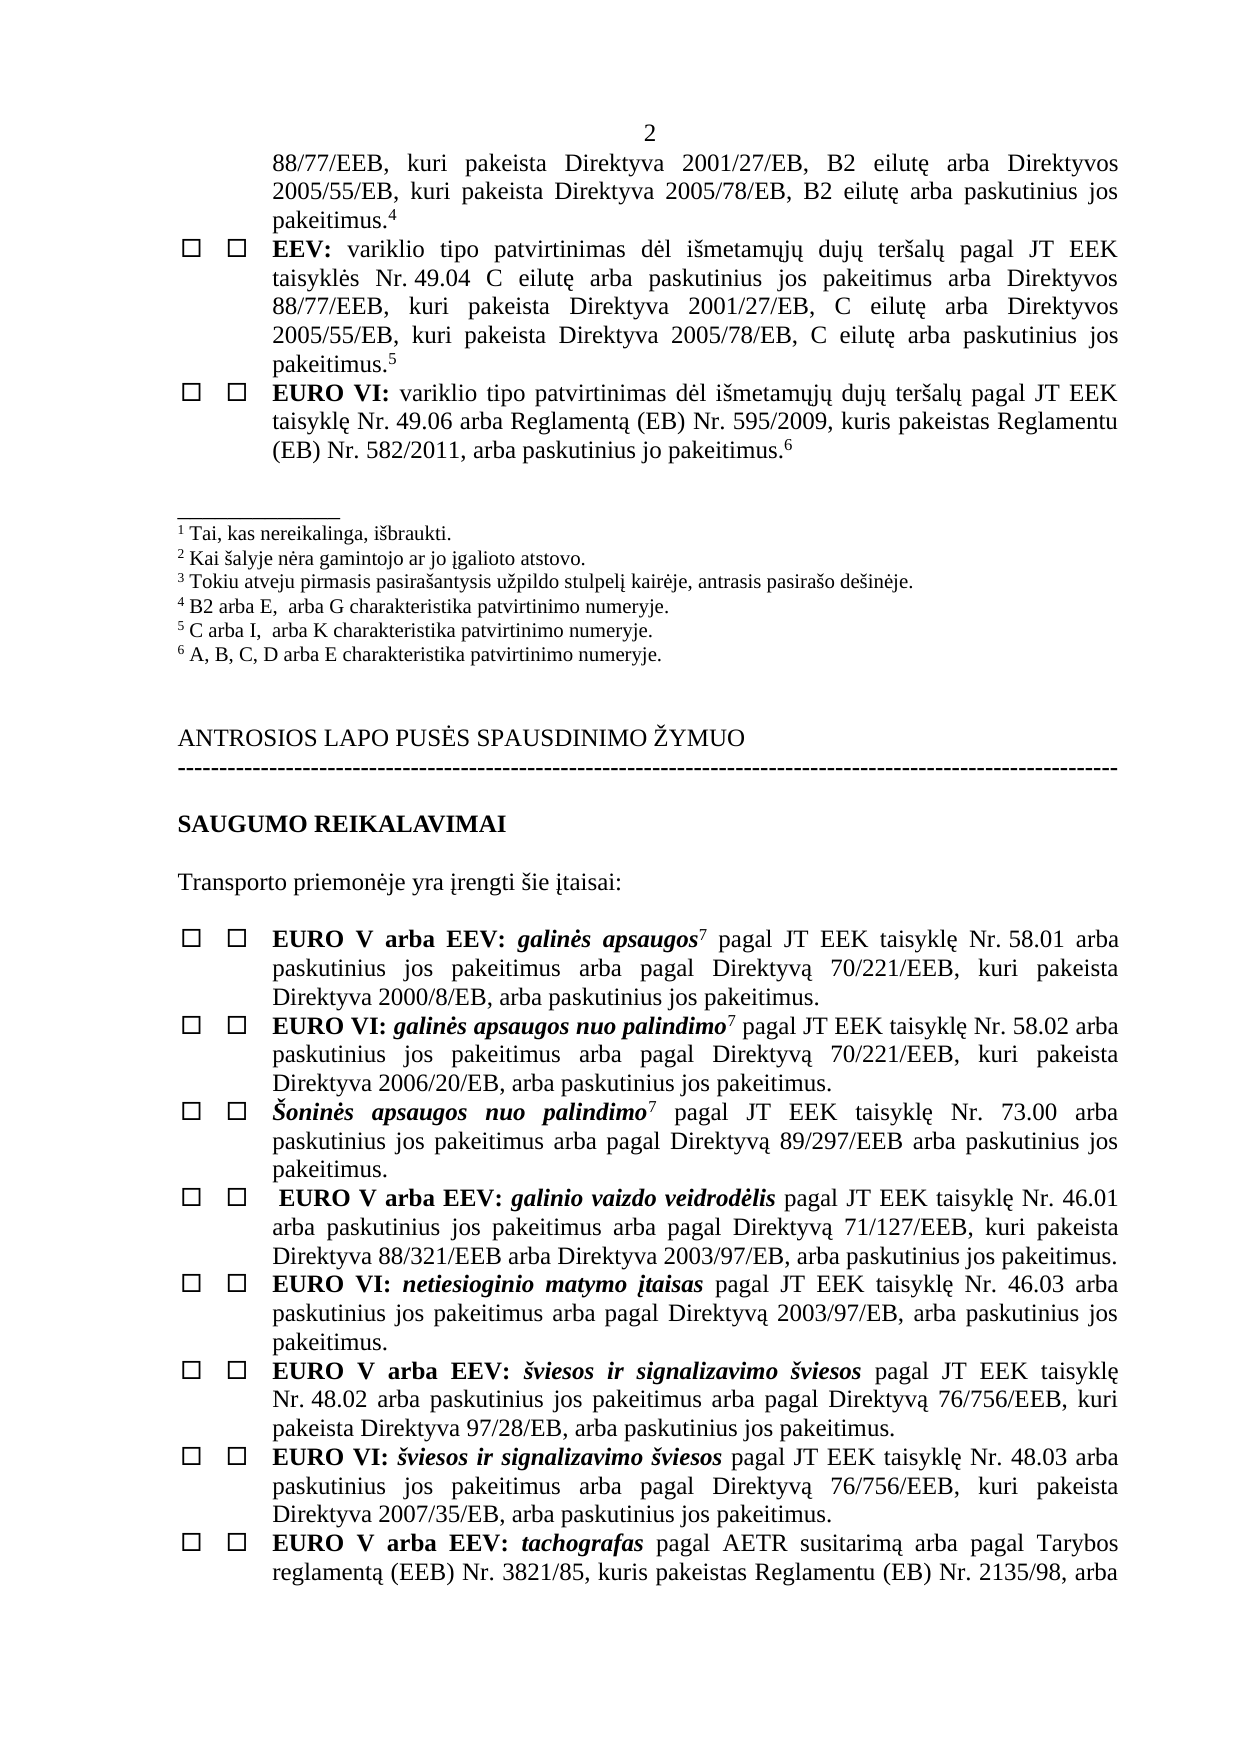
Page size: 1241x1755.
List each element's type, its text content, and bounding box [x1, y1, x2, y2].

table_cell 88/77/EEB, kuri pakeista Direktyva 2001/27/EB, B2 eilutę arba Direktyvos 2005/55/EB, kuri pakeista Direktyva 2005/78/EB, B2 eilutę arba paskutinius jos pakeitimus.4 [269, 148, 1122, 234]
text 3 Tokiu atveju pirmasis pasirašantysis užpildo stulpelį kairėje, antrasis pasirašo dešinėje. [177, 569, 1122, 593]
table_cell [] [223, 234, 269, 378]
table_cell [] [223, 1270, 269, 1356]
table_cell EURO V arba EEV: tachografas pagal AETR susitarimą arba pagal Tarybos reglamentą (EEB) Nr. 3821/85, kuris pakeistas Reglamentu (EB) Nr. 2135/98, arba [269, 1528, 1122, 1586]
table_cell EEV: variklio tipo patvirtinimas dėl išmetamųjų dujų teršalų pagal JT EEK taisyklės Nr. 49.04 C eilutę arba paskutinius jos pakeitimus arba Direktyvos 88/77/EEB, kuri pakeista Direktyva 2001/27/EB, C eilutę arba Direktyvos 2005/55/EB, kuri pakeista Direktyva 2005/78/EB, C eilutę arba paskutinius jos pakeitimus.5 [269, 234, 1122, 378]
table_cell Šoninės apsaugos nuo palindimo7 pagal JT EEK taisyklę Nr. 73.00 arba paskutinius jos pakeitimus arba pagal Direktyvą 89/297/EEB arba paskutinius jos pakeitimus. [269, 1097, 1122, 1183]
table_cell [] [223, 1097, 269, 1183]
table_cell EURO V arba EEV: galinio vaizdo veidrodėlis pagal JT EEK taisyklę Nr. 46.01 arba paskutinius jos pakeitimus arba pagal Direktyvą 71/127/EEB, kuri pakeista Direktyva 88/321/EEB arba Direktyva 2003/97/EB, arba paskutinius jos pakeitimus. [269, 1183, 1122, 1269]
table_cell [] [223, 378, 269, 464]
table_cell [] [223, 1528, 269, 1586]
table_cell [] [177, 148, 223, 234]
table_cell EURO VI: variklio tipo patvirtinimas dėl išmetamųjų dujų teršalų pagal JT EEK taisyklę Nr. 49.06 arba Reglamentą (EB) Nr. 595/2009, kuris pakeistas Reglamentu (EB) Nr. 582/2011, arba paskutinius jo pakeitimus.6 [269, 378, 1122, 464]
table_cell [] [177, 378, 223, 464]
text SAUGUMO REIKALAVIMAI [177, 809, 1122, 838]
table_cell EURO VI: netiesioginio matymo įtaisas pagal JT EEK taisyklę Nr. 46.03 arba paskutinius jos pakeitimus arba pagal Direktyvą 2003/97/EB, arba paskutinius jos pakeitimus. [269, 1270, 1122, 1356]
table_header EURO V arba EEV: galinės apsaugos7 pagal JT EEK taisyklę Nr. 58.01 arba paskutinius jos pakeitimus arba pagal Direktyvą 70/221/EEB, kuri pakeista Direktyva 2000/8/EB, arba paskutinius jos pakeitimus. [269, 925, 1122, 1011]
table_cell EURO VI: galinės apsaugos nuo palindimo7 pagal JT EEK taisyklę Nr. 58.02 arba paskutinius jos pakeitimus arba pagal Direktyvą 70/221/EEB, kuri pakeista Direktyva 2006/20/EB, arba paskutinius jos pakeitimus. [269, 1011, 1122, 1097]
text ANTROSIOS LAPO PUSĖS SPAUSDINIMO ŽYMUO [177, 723, 1122, 752]
text Transporto priemonėje yra įrengti šie įtaisai: [177, 867, 1122, 896]
text 4 B2 arba E, arba G charakteristika patvirtinimo numeryje. [177, 593, 1122, 618]
table_cell [] [177, 1528, 223, 1586]
table_cell [] [177, 1183, 223, 1269]
table_cell EURO VI: šviesos ir signalizavimo šviesos pagal JT EEK taisyklę Nr. 48.03 arba paskutinius jos pakeitimus arba pagal Direktyvą 76/756/EEB, kuri pakeista Direktyva 2007/35/EB, arba paskutinius jos pakeitimus. [269, 1442, 1122, 1528]
table_cell [] [177, 1011, 223, 1097]
table_cell [] [223, 1011, 269, 1097]
table_cell EURO V arba EEV: šviesos ir signalizavimo šviesos pagal JT EEK taisyklę Nr. 48.02 arba paskutinius jos pakeitimus arba pagal Direktyvą 76/756/EEB, kuri pakeista Direktyva 97/28/EB, arba paskutinius jos pakeitimus. [269, 1356, 1122, 1442]
table_cell [] [177, 1356, 223, 1442]
table_cell [] [177, 234, 223, 378]
table_cell [] [223, 1183, 269, 1269]
table_cell [] [177, 1097, 223, 1183]
table_cell [] [223, 1356, 269, 1442]
table_cell [] [223, 148, 269, 234]
text _____________ [177, 493, 1122, 521]
text 2 Kai šalyje nėra gamintojo ar jo įgalioto atstovo. [177, 545, 1122, 569]
table_cell [] [177, 1270, 223, 1356]
text ----------------------------------------------------------------------------------------------------------------- [177, 752, 1122, 781]
text 1 Tai, kas nereikalinga, išbraukti. [177, 521, 1122, 545]
text 5 C arba I, arba K charakteristika patvirtinimo numeryje. [177, 618, 1122, 642]
text 6 A, B, C, D arba E charakteristika patvirtinimo numeryje. [177, 642, 1122, 666]
table_header [] [223, 925, 269, 1011]
table_cell [] [223, 1442, 269, 1528]
table_cell [] [177, 1442, 223, 1528]
table_header [] [177, 925, 223, 1011]
